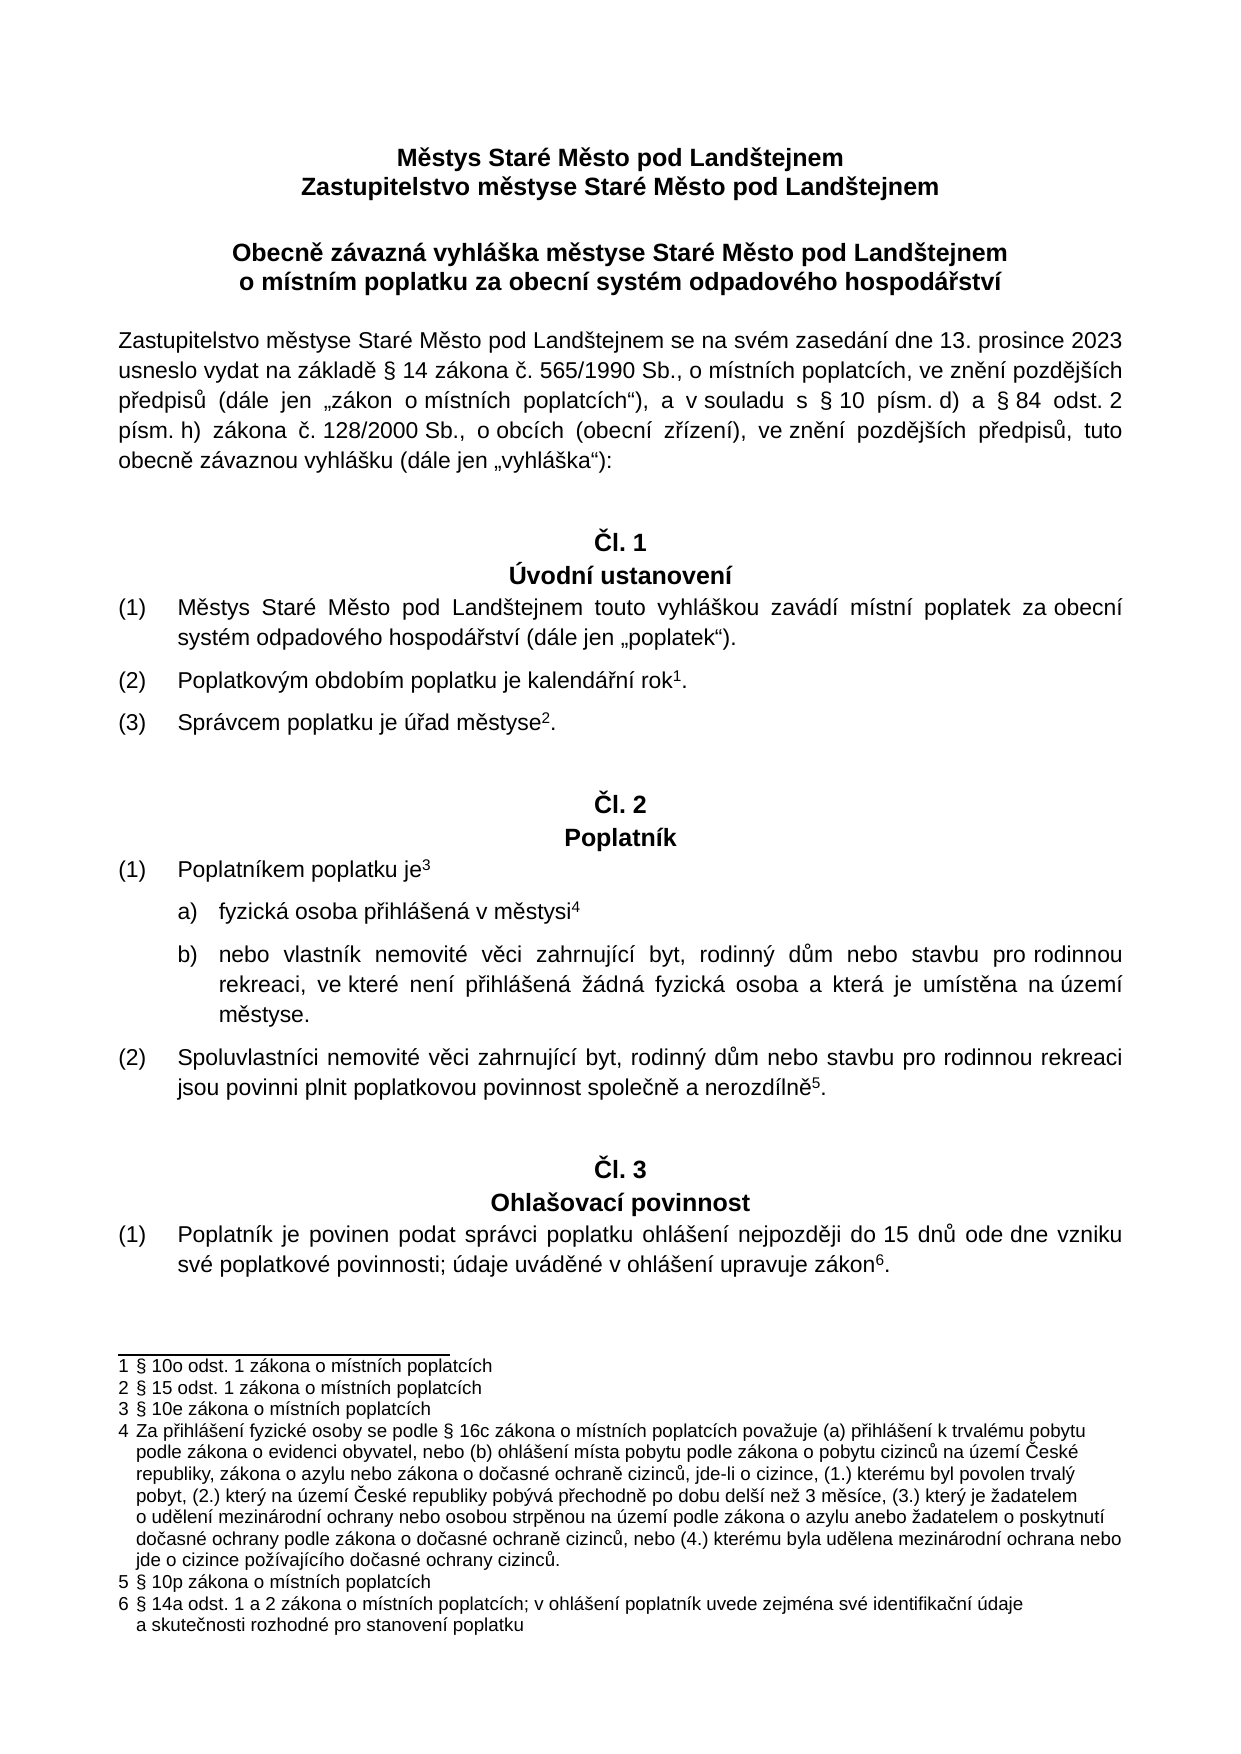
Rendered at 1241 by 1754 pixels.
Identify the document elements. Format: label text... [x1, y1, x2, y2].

list § 10e zákona o místních poplatcích [118, 1398, 1122, 1420]
subtitle Čl. 1 Úvodní ustanovení [118, 528, 1122, 589]
subtitle Čl. 2 Poplatník [118, 789, 1122, 851]
subtitle Obecně závazná vyhláška městyse Staré Město pod Landštejnem o místním poplatku za obecní systém odpadového hospodářství [118, 238, 1122, 295]
list Spoluvlastníci nemovité věci zahrnující byt, rodinný dům nebo stavbu pro rodinnou rekreaci jsou povinni plnit poplatkovou povinnost společně a nerozdílně. [118, 1044, 1122, 1101]
list Poplatkovým obdobím poplatku je kalendářní rok. [118, 667, 1122, 693]
list Správcem poplatku je úřad městyse. [118, 709, 1122, 736]
list Městys Staré Město pod Landštejnem touto vyhláškou zavádí místní poplatek za obecní systém odpadového hospodářství (dále jen „poplatek“). [118, 594, 1122, 650]
list § 15 odst. 1 zákona o místních poplatcích [118, 1377, 1122, 1398]
list Poplatníkem poplatku je [118, 856, 1122, 882]
list Za přihlášení fyzické osoby se podle § 16c zákona o místních poplatcích považuje (a) přihlášení k trvalému pobytu podle zákona o evidenci obyvatel, nebo (b) ohlášení místa pobytu podle zákona o pobytu cizinců na území České republiky, zákona o azylu nebo zákona o dočasné ochraně cizinců, jde-li o cizince, (1.) kterému byl povolen trvalý pobyt, (2.) který na území České republiky pobývá přechodně po dobu delší než 3 měsíce, (3.) který je žadatelem o udělení mezinárodní ochrany nebo osobou strpěnou na území podle zákona o azylu anebo žadatelem o poskytnutí dočasné ochrany podle zákona o dočasné ochraně cizinců, nebo (4.) kterému byla udělena mezinárodní ochrana nebo jde o cizince požívajícího dočasné ochrany cizinců. [118, 1420, 1122, 1571]
subtitle Čl. 3 Ohlašovací povinnost [118, 1154, 1122, 1216]
list § 10p zákona o místních poplatcích [118, 1571, 1122, 1592]
list fyzická osoba přihlášená v městysi [177, 898, 1122, 925]
text Městys Staré Město pod Landštejnem Zastupitelstvo městyse Staré Město pod Landštejnem [118, 143, 1122, 201]
list Poplatník je povinen podat správci poplatku ohlášení nejpozději do 15 dnů ode dne vzniku své poplatkové povinnosti; údaje uváděné v ohlášení upravuje zákon. [118, 1221, 1122, 1277]
list nebo vlastník nemovité věci zahrnující byt, rodinný dům nebo stavbu pro rodinnou rekreaci, ve které není přihlášená žádná fyzická osoba a která je umístěna na území městyse. [177, 941, 1122, 1028]
text Zastupitelstvo městyse Staré Město pod Landštejnem se na svém zasedání dne 13. prosince 2023 usneslo vydat na základě § 14 zákona č. 565/1990 Sb., o místních poplatcích, ve znění pozdějších předpisů (dále jen „zákon o místních poplatcích“), a v souladu s § 10 písm. d) a § 84 odst. 2 písm. h) zákona č. 128/2000 Sb., o obcích (obecní zřízení), ve znění pozdějších předpisů, tuto obecně závaznou vyhlášku (dále jen „vyhláška“): [118, 327, 1122, 474]
list § 14a odst. 1 a 2 zákona o místních poplatcích; v ohlášení poplatník uvede zejména své identifikační údaje a skutečnosti rozhodné pro stanovení poplatku [118, 1592, 1122, 1635]
list § 10o odst. 1 zákona o místních poplatcích [118, 1355, 1122, 1377]
